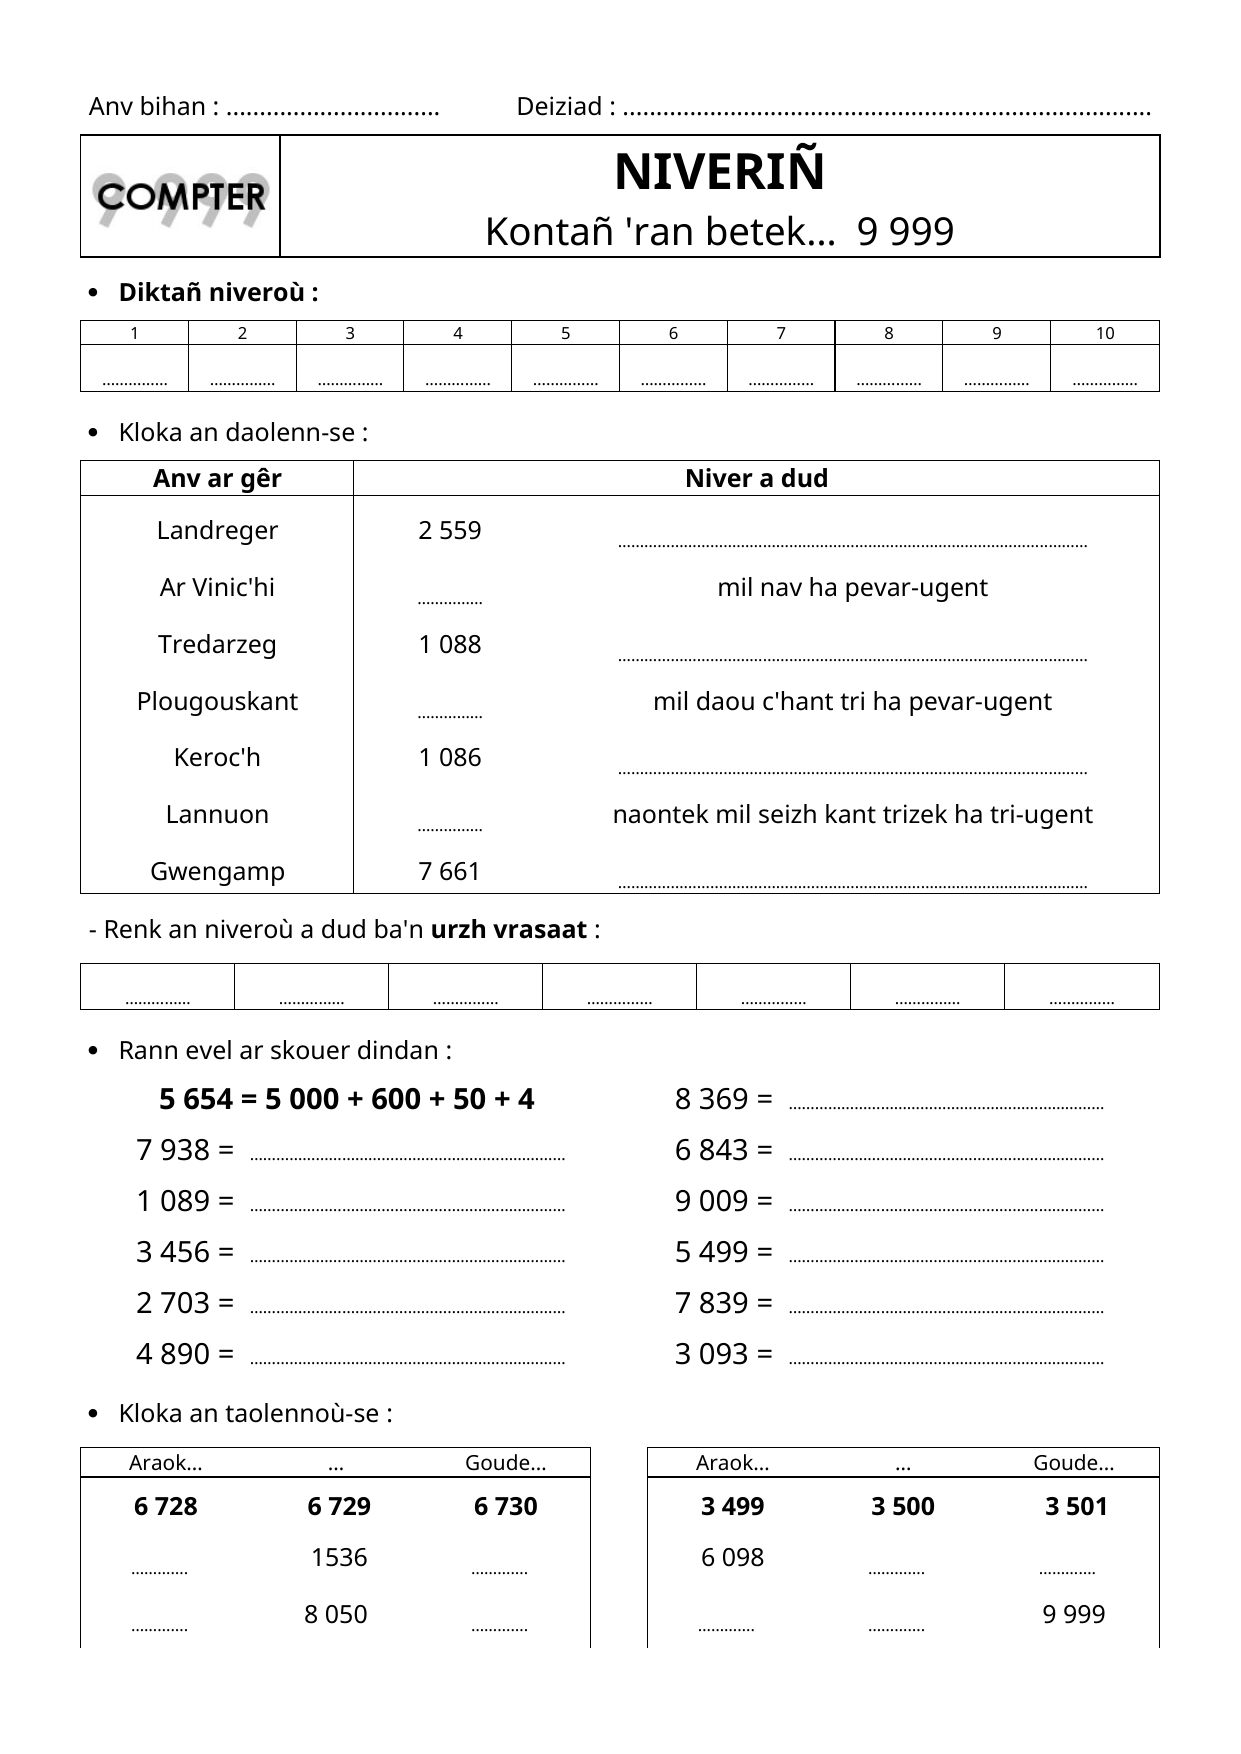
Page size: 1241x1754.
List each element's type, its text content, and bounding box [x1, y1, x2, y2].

table_cell [988, 1580, 1159, 1591]
table_cell [818, 1636, 988, 1648]
table_cell Ar Vinic'hi [81, 564, 353, 609]
table_cell …………… [512, 345, 619, 391]
table_cell [620, 1271, 1159, 1282]
table_cell ……………………………………………………………………………………..……… [546, 734, 1159, 780]
table_cell [81, 723, 353, 734]
table_cell [81, 836, 353, 848]
table_cell …………. [818, 1591, 988, 1636]
table_header …………… [851, 964, 1004, 1009]
table_cell [251, 1580, 421, 1591]
table_cell [546, 723, 1159, 734]
table_cell …………… [943, 345, 1050, 391]
table_header … [251, 1448, 421, 1476]
table_cell [251, 1636, 421, 1648]
table_header 7 [728, 321, 834, 344]
table_cell 6 729 [251, 1489, 421, 1523]
table_cell [81, 609, 353, 621]
table_cell [648, 1523, 818, 1534]
table_header Niver a dud [354, 461, 1159, 495]
table_cell …………. [988, 1534, 1159, 1579]
table_cell 9 999 [988, 1591, 1159, 1636]
table_header [81, 136, 279, 256]
table_header Goude… [421, 1448, 590, 1476]
table_cell 3 456 = ……………………………………………………………… [81, 1231, 620, 1271]
table_cell …………… [836, 345, 942, 391]
table_cell [818, 1478, 988, 1489]
table_cell …………… [81, 345, 188, 391]
table_cell Plougouskant [81, 678, 353, 723]
table_cell [354, 836, 546, 848]
table_cell [251, 1523, 421, 1534]
table_cell …………… [354, 564, 546, 609]
table_cell [81, 780, 353, 791]
table_cell [546, 780, 1159, 791]
table_cell [620, 1118, 1159, 1129]
table_cell 6 843 = ……………………………………………………………… [620, 1129, 1159, 1169]
table_cell 1 088 [354, 621, 546, 666]
table_cell 2 703 = ……………………………………………………………… [81, 1282, 620, 1322]
table_cell [81, 1478, 251, 1489]
table_cell 5 499 = ……………………………………………………………… [620, 1231, 1159, 1271]
table_cell [620, 1220, 1159, 1231]
table_cell mil daou c'hant tri ha pevar-ugent [546, 678, 1159, 723]
list Diktañ niveroù : [89, 275, 1152, 309]
table_cell 3 500 [818, 1489, 988, 1523]
table_cell 3 501 [988, 1489, 1159, 1523]
table_header …………… [1005, 964, 1159, 1009]
table_cell [354, 723, 546, 734]
table_cell Lannuon [81, 791, 353, 836]
table_header …………… [81, 964, 234, 1009]
table_cell [354, 609, 546, 621]
table_header Anv ar gêr [81, 461, 353, 495]
table_cell ……………………………………………………………………………………..……… [546, 848, 1159, 893]
table_header …………… [543, 964, 696, 1009]
table_cell [648, 1636, 818, 1648]
table_cell 9 009 = ……………………………………………………………… [620, 1180, 1159, 1220]
table_cell naontek mil seizh kant trizek ha tri-ugent [546, 791, 1159, 836]
table_cell [546, 609, 1159, 621]
table_header 2 [189, 321, 296, 344]
table_cell ……………………………………………………………………………………..……… [546, 507, 1159, 553]
table_cell Landreger [81, 507, 353, 553]
table_cell [591, 1591, 647, 1636]
table_cell Tredarzeg [81, 621, 353, 666]
table_cell …………… [189, 345, 296, 391]
table_header 8 369 = ……………………………………………………………… [620, 1078, 1159, 1118]
table_cell [81, 496, 353, 507]
table_cell 2 559 [354, 507, 546, 553]
table_cell [648, 1478, 818, 1489]
table_cell [81, 1220, 620, 1231]
table_cell [354, 496, 1159, 507]
table_cell [81, 553, 353, 564]
table_header 8 [836, 321, 942, 344]
table_header Anv bihan : ................................ [81, 89, 486, 123]
table_cell 7 938 = ……………………………………………………………… [81, 1129, 620, 1169]
table_cell [81, 666, 353, 677]
table_header 10 [1051, 321, 1159, 344]
table_cell [620, 1322, 1159, 1333]
table_cell [546, 836, 1159, 848]
table_header Goude… [988, 1448, 1159, 1476]
table_cell [81, 1118, 620, 1129]
table_header 6 [620, 321, 727, 344]
table_cell 6 730 [421, 1489, 590, 1523]
table_cell [648, 1580, 818, 1591]
table_cell …………. [818, 1534, 988, 1579]
table_header 9 [943, 321, 1050, 344]
table_cell [81, 1169, 620, 1180]
table_cell 3 093 = ……………………………………………………………… [620, 1333, 1159, 1373]
table_cell 1 089 = ……………………………………………………………… [81, 1180, 620, 1220]
table_cell [988, 1523, 1159, 1534]
table_header 4 [404, 321, 511, 344]
list Kloka an taolennoù-se : [89, 1396, 1152, 1430]
table_cell [81, 1322, 620, 1333]
table_header 5 [512, 321, 619, 344]
table_header … [818, 1448, 988, 1476]
table_header …………… [235, 964, 388, 1009]
table_cell [81, 1636, 251, 1648]
table_cell [81, 1271, 620, 1282]
table_cell mil nav ha pevar-ugent [546, 564, 1159, 609]
table_cell 8 050 [251, 1591, 421, 1636]
table_cell [591, 1523, 647, 1534]
table_cell …………. [81, 1534, 251, 1579]
table_cell 3 499 [648, 1489, 818, 1523]
table_cell 6 728 [81, 1489, 251, 1523]
table_cell …………. [81, 1591, 251, 1636]
table_cell …………. [648, 1591, 818, 1636]
picture [88, 156, 273, 236]
table_cell …………. [421, 1591, 590, 1636]
table_cell [591, 1580, 647, 1591]
table_cell [421, 1636, 590, 1648]
table_cell Gwengamp [81, 848, 353, 893]
table_cell 1 086 [354, 734, 546, 780]
table_cell …………… [354, 678, 546, 723]
table_cell [354, 666, 546, 677]
table_cell …………… [620, 345, 727, 391]
table_header Deiziad : ............................................................................... [486, 89, 1159, 123]
table_header 5 654 = 5 000 + 600 + 50 + 4 [81, 1078, 620, 1118]
table_cell [81, 1580, 251, 1591]
table_cell Keroc'h [81, 734, 353, 780]
table_cell 7 839 = ……………………………………………………………… [620, 1282, 1159, 1322]
table_cell [251, 1478, 421, 1489]
table_cell [546, 553, 1159, 564]
table_header 3 [297, 321, 403, 344]
table_cell …………… [354, 791, 546, 836]
table_cell [818, 1523, 988, 1534]
table_header Araok… [648, 1448, 818, 1476]
table_cell …………. [421, 1534, 590, 1579]
table_cell …………… [297, 345, 403, 391]
table_header 1 [81, 321, 188, 344]
table_cell [354, 553, 546, 564]
table_cell [591, 1636, 647, 1648]
table_cell 7 661 [354, 848, 546, 893]
text - Renk an niveroù a dud ba'n urzh vrasaat : [89, 911, 1152, 945]
table_cell [421, 1478, 590, 1489]
table_cell …………… [404, 345, 511, 391]
table_cell 6 098 [648, 1534, 818, 1579]
table_header [591, 1447, 647, 1476]
table_cell [818, 1580, 988, 1591]
table_cell …………… [1051, 345, 1159, 391]
table_cell ……………………………………………………………………………………..……… [546, 621, 1159, 666]
table_header …………… [697, 964, 850, 1009]
table_cell [421, 1523, 590, 1534]
table_header …………… [389, 964, 542, 1009]
table_cell …………… [728, 345, 834, 391]
list Kloka an daolenn-se : [89, 414, 1152, 448]
table_header NIVERIÑ Kontañ 'ran betek… 9 999 [281, 136, 1159, 256]
table_cell [591, 1476, 647, 1489]
table_cell 4 890 = ……………………………………………………………… [81, 1333, 620, 1373]
table_cell [988, 1478, 1159, 1489]
table_cell [988, 1636, 1159, 1648]
table_cell [591, 1534, 647, 1579]
table_cell [81, 1523, 251, 1534]
table_cell [354, 780, 546, 791]
table_cell [421, 1580, 590, 1591]
table_cell [620, 1169, 1159, 1180]
list Rann evel ar skouer dindan : [89, 1033, 1152, 1067]
table_cell [546, 666, 1159, 677]
table_cell [591, 1489, 647, 1523]
table_cell 1536 [251, 1534, 421, 1579]
table_header Araok… [81, 1448, 251, 1476]
